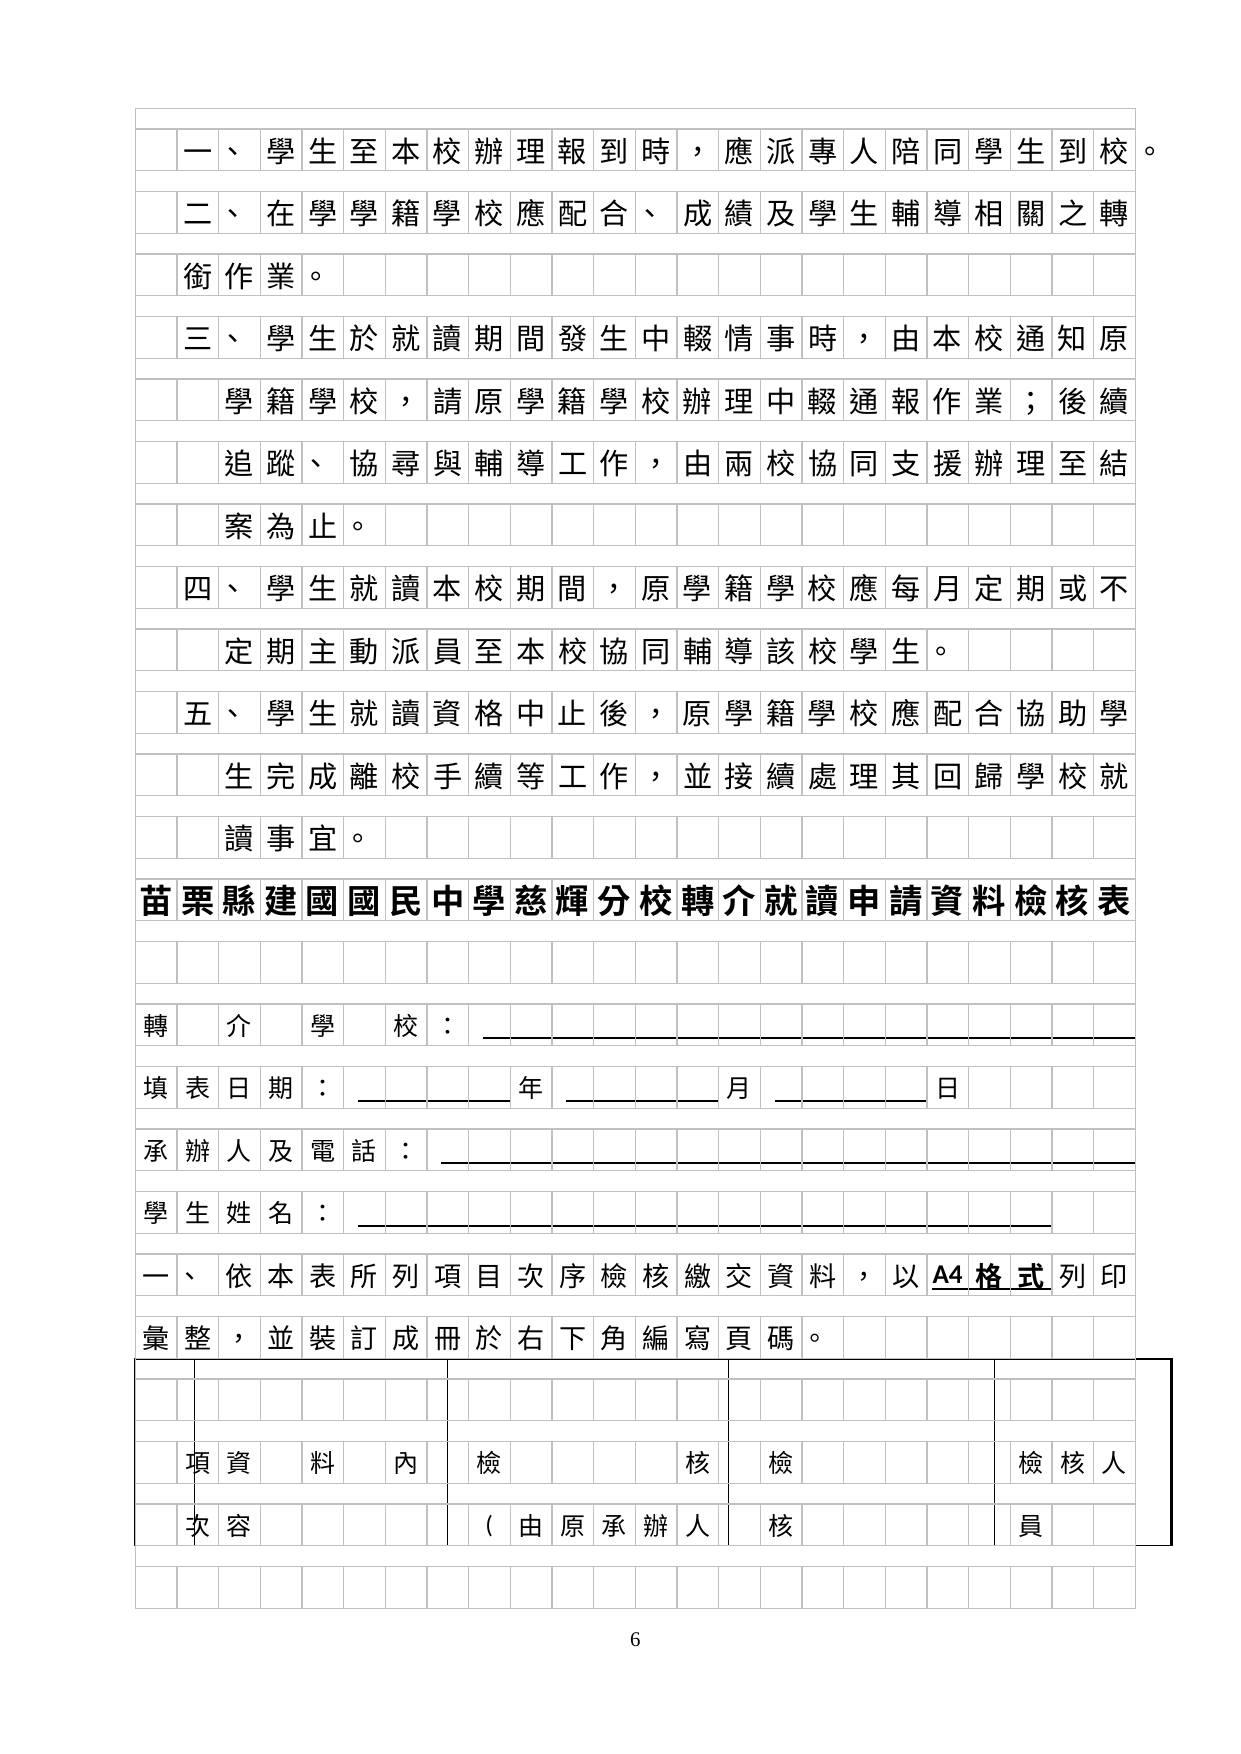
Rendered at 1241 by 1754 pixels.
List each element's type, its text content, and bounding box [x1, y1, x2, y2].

text 四、學生就讀本校期間，原學籍學校應每月定期或不定期主動派員至本校協同輔導該校學生。 [428, 630, 468, 670]
text 四、學生就讀本校期間，原學籍學校應每月定期或不定期主動派員至本校協同輔導該校學生。 [1011, 567, 1051, 608]
table_header 檢核人員 簽 章 [995, 1505, 1010, 1545]
text 二、在學學籍學校應配合、成績及學生輔導相關之轉銜作業。 [303, 192, 343, 233]
text 二、在學學籍學校應配合、成績及學生輔導相關之轉銜作業。 [678, 255, 718, 295]
text 三、學生於就讀期間發生中輟情事時，由本校通知原學籍學校，請原學籍學校辦理中輟通報作業；後續追蹤、協尋與輔導工作，由兩校協同支援辦理至結案為止。 [344, 380, 385, 420]
text 二、在學學籍學校應配合、成績及學生輔導相關之轉銜作業。 [219, 255, 260, 295]
text A4 [928, 1255, 968, 1295]
text 苗栗縣建國國民中學慈輝分校轉介就讀申請資料檢核表 [1053, 880, 1093, 920]
text 五、學生就讀資格中止後，原學籍學校應配合協助學生完成離校手續等工作，並接續處理其回歸學校就讀事宜。 [511, 755, 551, 795]
text 四、學生就讀本校期間，原學籍學校應每月定期或不定期主動派員至本校協同輔導該校學生。 [511, 567, 551, 608]
table_header 資 料 內 容 [195, 1360, 447, 1378]
text 五、學生就讀資格中止後，原學籍學校應配合協助學生完成離校手續等工作，並接續處理其回歸學校就讀事宜。 [303, 817, 343, 858]
text 一、學生至本校辦理報到時，應派專人陪同學生到校。 [594, 130, 635, 170]
text 五、學生就讀資格中止後，原學籍學校應配合協助學生完成離校手續等工作，並接續處理其回歸學校就讀事宜。 [1053, 755, 1093, 795]
text 右 [511, 1317, 551, 1358]
text 苗栗縣建國國民中學慈輝分校轉介就讀申請資料檢核表 [219, 880, 260, 920]
text [636, 1192, 676, 1225]
table_header 檢核人員 簽 章 [1136, 1360, 1170, 1545]
text 四、學生就讀本校期間，原學籍學校應每月定期或不定期主動派員至本校協同輔導該校學生。 [219, 630, 260, 670]
table_header [448, 1360, 728, 1378]
text 五、學生就讀資格中止後，原學籍學校應配合協助學生完成離校手續等工作，並接續處理其回歸學校就讀事宜。 [761, 755, 801, 795]
text 二、在學學籍學校應配合、成績及學生輔導相關之轉銜作業。 [344, 192, 385, 233]
table_header 項次 [178, 1380, 194, 1420]
text [886, 1192, 926, 1225]
text 三、學生於就讀期間發生中輟情事時，由本校通知原學籍學校，請原學籍學校辦理中輟通報作業；後續追蹤、協尋與輔導工作，由兩校協同支援辦理至結案為止。 [678, 317, 718, 358]
text [844, 1067, 885, 1100]
text 三、學生於就讀期間發生中輟情事時，由本校通知原學籍學校，請原學籍學校辦理中輟通報作業；後續追蹤、協尋與輔導工作，由兩校協同支援辦理至結案為止。 [344, 442, 385, 483]
text 苗栗縣建國國民中學慈輝分校轉介就讀申請資料檢核表 [761, 880, 801, 920]
text 四、學生就讀本校期間，原學籍學校應每月定期或不定期主動派員至本校協同輔導該校學生。 [1053, 630, 1093, 670]
table_header 檢核人員 簽 章 [1011, 1505, 1051, 1545]
text 二、在學學籍學校應配合、成績及學生輔導相關之轉銜作業。 [636, 255, 676, 295]
table_header 項次 [136, 1484, 194, 1503]
text 並 [261, 1317, 301, 1358]
text [1011, 1130, 1051, 1162]
text 二、在學學籍學校應配合、成績及學生輔導相關之轉銜作業。 [1094, 255, 1135, 295]
table_header 項次 [136, 1360, 194, 1378]
text [428, 1192, 468, 1225]
table_header 檢核人員 簽 章 [1053, 1442, 1093, 1483]
text 三、學生於就讀期間發生中輟情事時，由本校通知原學籍學校，請原學籍學校辦理中輟通報作業；後續追蹤、協尋與輔導工作，由兩校協同支援辦理至結案為止。 [261, 380, 301, 420]
text 三、學生於就讀期間發生中輟情事時，由本校通知原學籍學校，請原學籍學校辦理中輟通報作業；後續追蹤、協尋與輔導工作，由兩校協同支援辦理至結案為止。 [261, 317, 301, 358]
table_header [729, 1505, 760, 1545]
text 四、學生就讀本校期間，原學籍學校應每月定期或不定期主動派員至本校協同輔導該校學生。 [178, 630, 218, 670]
text ， [219, 1317, 260, 1358]
text 三、學生於就讀期間發生中輟情事時，由本校通知原學籍學校，請原學籍學校辦理中輟通報作業；後續追蹤、協尋與輔導工作，由兩校協同支援辦理至結案為止。 [386, 317, 426, 358]
text 四、學生就讀本校期間，原學籍學校應每月定期或不定期主動派員至本校協同輔導該校學生。 [386, 630, 426, 670]
text 四、學生就讀本校期間，原學籍學校應每月定期或不定期主動派員至本校協同輔導該校學生。 [928, 630, 968, 670]
text 裝 [303, 1317, 343, 1358]
text [844, 1317, 885, 1358]
table_header 資 料 內 容 [195, 1442, 218, 1483]
text 四、學生就讀本校期間，原學籍學校應每月定期或不定期主動派員至本校協同輔導該校學生。 [803, 630, 843, 670]
text 五、學生就讀資格中止後，原學籍學校應配合協助學生完成離校手續等工作，並接續處理其回歸學校就讀事宜。 [469, 817, 510, 858]
text 二、在學學籍學校應配合、成績及學生輔導相關之轉銜作業。 [969, 255, 1010, 295]
text [594, 1005, 635, 1037]
text 二、在學學籍學校應配合、成績及學生輔導相關之轉銜作業。 [719, 255, 760, 295]
text 五、學生就讀資格中止後，原學籍學校應配合協助學生完成離校手續等工作，並接續處理其回歸學校就讀事宜。 [803, 817, 843, 858]
text 三、學生於就讀期間發生中輟情事時，由本校通知原學籍學校，請原學籍學校辦理中輟通報作業；後續追蹤、協尋與輔導工作，由兩校協同支援辦理至結案為止。 [178, 442, 218, 483]
table_header 資 料 內 容 [195, 1505, 218, 1545]
text 三、學生於就讀期間發生中輟情事時，由本校通知原學籍學校，請原學籍學校辦理中輟通報作業；後續追蹤、協尋與輔導工作，由兩校協同支援辦理至結案為止。 [219, 380, 260, 420]
text 三、學生於就讀期間發生中輟情事時，由本校通知原學籍學校，請原學籍學校辦理中輟通報作業；後續追蹤、協尋與輔導工作，由兩校協同支援辦理至結案為止。 [1011, 442, 1051, 483]
table_header [729, 1380, 760, 1420]
text 三、學生於就讀期間發生中輟情事時，由本校通知原學籍學校，請原學籍學校辦理中輟通報作業；後續追蹤、協尋與輔導工作，由兩校協同支援辦理至結案為止。 [344, 505, 385, 545]
text 五、學生就讀資格中止後，原學籍學校應配合協助學生完成離校手續等工作，並接續處理其回歸學校就讀事宜。 [344, 692, 385, 733]
text [136, 1046, 1135, 1066]
text 五、學生就讀資格中止後，原學籍學校應配合協助學生完成離校手續等工作，並接續處理其回歸學校就讀事宜。 [969, 755, 1010, 795]
text 三、學生於就讀期間發生中輟情事時，由本校通知原學籍學校，請原學籍學校辦理中輟通報作業；後續追蹤、協尋與輔導工作，由兩校協同支援辦理至結案為止。 [428, 442, 468, 483]
table_header 項次 [136, 1442, 176, 1483]
text 五、學生就讀資格中止後，原學籍學校應配合協助學生完成離校手續等工作，並接續處理其回歸學校就讀事宜。 [594, 817, 635, 858]
text [136, 984, 1135, 1003]
table_header 檢核人員 簽 章 [995, 1421, 1135, 1441]
text [511, 1005, 551, 1037]
text 三、學生於就讀期間發生中輟情事時，由本校通知原學籍學校，請原學籍學校辦理中輟通報作業；後續追蹤、協尋與輔導工作，由兩校協同支援辦理至結案為止。 [1011, 317, 1051, 358]
text 五、學生就讀資格中止後，原學籍學校應配合協助學生完成離校手續等工作，並接續處理其回歸學校就讀事宜。 [928, 817, 968, 858]
text 三、學生於就讀期間發生中輟情事時，由本校通知原學籍學校，請原學籍學校辦理中輟通報作業；後續追蹤、協尋與輔導工作，由兩校協同支援辦理至結案為止。 [386, 505, 426, 545]
text 期 [261, 1067, 301, 1108]
text [469, 1005, 510, 1045]
table_header 檢核人員 簽 章 [1094, 1380, 1135, 1420]
table_header 承 [594, 1505, 635, 1545]
text 二、在學學籍學校應配合、成績及學生輔導相關之轉銜作業。 [1053, 255, 1093, 295]
text [928, 1130, 968, 1162]
text 一、學生至本校辦理報到時，應派專人陪同學生到校。 [511, 130, 551, 170]
table_header 檢核人員 簽 章 [1094, 1442, 1135, 1483]
table_header [719, 1505, 728, 1545]
text 三、學生於就讀期間發生中輟情事時，由本校通知原學籍學校，請原學籍學校辦理中輟通報作業；後續追蹤、協尋與輔導工作，由兩校協同支援辦理至結案為止。 [511, 317, 551, 358]
text 一、學生至本校辦理報到時，應派專人陪同學生到校。 [803, 130, 843, 170]
text [511, 1130, 551, 1162]
text [1053, 1005, 1093, 1037]
text 四、學生就讀本校期間，原學籍學校應每月定期或不定期主動派員至本校協同輔導該校學生。 [594, 630, 635, 670]
text [636, 1005, 676, 1037]
text 五、學生就讀資格中止後，原學籍學校應配合協助學生完成離校手續等工作，並接續處理其回歸學校就讀事宜。 [719, 692, 760, 733]
text 五、學生就讀資格中止後，原學籍學校應配合協助學生完成離校手續等工作，並接續處理其回歸學校就讀事宜。 [553, 755, 593, 795]
text 生 [178, 1192, 218, 1233]
table_header 檢核人員 簽 章 [1053, 1380, 1093, 1420]
text [594, 1067, 635, 1100]
text 三、學生於就讀期間發生中輟情事時，由本校通知原學籍學校，請原學籍學校辦理中輟通報作業；後續追蹤、協尋與輔導工作，由兩校協同支援辦理至結案為止。 [160, 484, 1135, 503]
text 三、學生於就讀期間發生中輟情事時，由本校通知原學籍學校，請原學籍學校辦理中輟通報作業；後續追蹤、協尋與輔導工作，由兩校協同支援辦理至結案為止。 [1011, 505, 1051, 545]
text 四、學生就讀本校期間，原學籍學校應每月定期或不定期主動派員至本校協同輔導該校學生。 [761, 630, 801, 670]
text 序 [553, 1255, 593, 1295]
text 五、學生就讀資格中止後，原學籍學校應配合協助學生完成離校手續等工作，並接續處理其回歸學校就讀事宜。 [261, 817, 301, 858]
table_header [729, 1421, 994, 1441]
text 二、在學學籍學校應配合、成績及學生輔導相關之轉銜作業。 [344, 255, 385, 295]
table_header 檢核人員 簽 章 [1011, 1442, 1051, 1483]
text 五、學生就讀資格中止後，原學籍學校應配合協助學生完成離校手續等工作，並接續處理其回歸學校就讀事宜。 [219, 817, 260, 858]
table_header [678, 1380, 718, 1420]
text 苗栗縣建國國民中學慈輝分校轉介就讀申請資料檢核表 [844, 880, 885, 920]
text 四、學生就讀本校期間，原學籍學校應每月定期或不定期主動派員至本校協同輔導該校學生。 [303, 630, 343, 670]
text 五、學生就讀資格中止後，原學籍學校應配合協助學生完成離校手續等工作，並接續處理其回歸學校就讀事宜。 [678, 692, 718, 733]
text 三、學生於就讀期間發生中輟情事時，由本校通知原學籍學校，請原學籍學校辦理中輟通報作業；後續追蹤、協尋與輔導工作，由兩校協同支援辦理至結案為止。 [969, 380, 1010, 420]
text 一、學生至本校辦理報到時，應派專人陪同學生到校。 [219, 130, 260, 170]
text 二、在學學籍學校應配合、成績及學生輔導相關之轉銜作業。 [928, 192, 968, 233]
table_header 資 料 內 容 [428, 1505, 447, 1545]
text 五、學生就讀資格中止後，原學籍學校應配合協助學生完成離校手續等工作，並接續處理其回歸學校就讀事宜。 [761, 817, 801, 858]
text [1053, 1192, 1093, 1233]
text 四、學生就讀本校期間，原學籍學校應每月定期或不定期主動派員至本校協同輔導該校學生。 [1011, 630, 1051, 670]
table_header [761, 1380, 801, 1420]
text 四、學生就讀本校期間，原學籍學校應每月定期或不定期主動派員至本校協同輔導該校學生。 [761, 567, 801, 608]
text 三、學生於就讀期間發生中輟情事時，由本校通知原學籍學校，請原學籍學校辦理中輟通報作業；後續追蹤、協尋與輔導工作，由兩校協同支援辦理至結案為止。 [553, 380, 593, 420]
table_header [553, 1442, 593, 1483]
text 人 [219, 1130, 260, 1170]
text 核 [636, 1255, 676, 1295]
table_header 項次 [178, 1442, 194, 1483]
text 五、學生就讀資格中止後，原學籍學校應配合協助學生完成離校手續等工作，並接續處理其回歸學校就讀事宜。 [1011, 817, 1051, 858]
text 四、學生就讀本校期間，原學籍學校應每月定期或不定期主動派員至本校協同輔導該校學生。 [719, 567, 760, 608]
text [886, 1005, 926, 1037]
table_header [719, 1380, 728, 1420]
text 五、學生就讀資格中止後，原學籍學校應配合協助學生完成離校手續等工作，並接續處理其回歸學校就讀事宜。 [386, 755, 426, 795]
text 三、學生於就讀期間發生中輟情事時，由本校通知原學籍學校，請原學籍學校辦理中輟通報作業；後續追蹤、協尋與輔導工作，由兩校協同支援辦理至結案為止。 [719, 442, 760, 483]
text 二、在學學籍學校應配合、成績及學生輔導相關之轉銜作業。 [511, 192, 551, 233]
table_header [928, 1442, 968, 1483]
text 五、學生就讀資格中止後，原學籍學校應配合協助學生完成離校手續等工作，並接續處理其回歸學校就讀事宜。 [886, 692, 926, 733]
text 苗栗縣建國國民中學慈輝分校轉介就讀申請資料檢核表 [553, 880, 593, 920]
text 三、學生於就讀期間發生中輟情事時，由本校通知原學籍學校，請原學籍學校辦理中輟通報作業；後續追蹤、協尋與輔導工作，由兩校協同支援辦理至結案為止。 [719, 505, 760, 545]
text 三、學生於就讀期間發生中輟情事時，由本校通知原學籍學校，請原學籍學校辦理中輟通報作業；後續追蹤、協尋與輔導工作，由兩校協同支援辦理至結案為止。 [803, 380, 843, 420]
text 角 [594, 1317, 635, 1358]
text 填 [136, 1067, 176, 1108]
text 介 [219, 1005, 260, 1045]
text [511, 1192, 551, 1225]
table_header 項次 [136, 1505, 176, 1545]
table_header 檢核人員 簽 章 [995, 1360, 1135, 1378]
text 料 [803, 1255, 843, 1295]
text [969, 1130, 1010, 1162]
table_header [511, 1380, 551, 1420]
text 以 [886, 1255, 926, 1295]
text 五、學生就讀資格中止後，原學籍學校應配合協助學生完成離校手續等工作，並接續處理其回歸學校就讀事宜。 [511, 817, 551, 858]
table_header [719, 1442, 728, 1483]
text 二、在學學籍學校應配合、成績及學生輔導相關之轉銜作業。 [803, 192, 843, 233]
table_header ( [469, 1505, 510, 1545]
text 五、學生就讀資格中止後，原學籍學校應配合協助學生完成離校手續等工作，並接續處理其回歸學校就讀事宜。 [344, 817, 385, 858]
text 於 [469, 1317, 510, 1358]
text 檢 [594, 1255, 635, 1295]
text 五、學生就讀資格中止後，原學籍學校應配合協助學生完成離校手續等工作，並接續處理其回歸學校就讀事宜。 [428, 692, 468, 733]
text 一、學生至本校辦理報到時，應派專人陪同學生到校。 [719, 130, 760, 170]
text 苗栗縣建國國民中學慈輝分校轉介就讀申請資料檢核表 [928, 880, 968, 920]
text 苗栗縣建國國民中學慈輝分校轉介就讀申請資料檢核表 [969, 880, 1010, 920]
text 次 [511, 1255, 551, 1295]
text 三、學生於就讀期間發生中輟情事時，由本校通知原學籍學校，請原學籍學校辦理中輟通報作業；後續追蹤、協尋與輔導工作，由兩校協同支援辦理至結案為止。 [160, 296, 1135, 316]
text 電 [303, 1130, 343, 1170]
text 苗栗縣建國國民中學慈輝分校轉介就讀申請資料檢核表 [719, 880, 760, 920]
text 五、學生就讀資格中止後，原學籍學校應配合協助學生完成離校手續等工作，並接續處理其回歸學校就讀事宜。 [803, 692, 843, 733]
text 苗栗縣建國國民中學慈輝分校轉介就讀申請資料檢核表 [344, 880, 385, 920]
text [761, 1130, 801, 1162]
text 五、學生就讀資格中止後，原學籍學校應配合協助學生完成離校手續等工作，並接續處理其回歸學校就讀事宜。 [969, 692, 1010, 733]
text 三、學生於就讀期間發生中輟情事時，由本校通知原學籍學校，請原學籍學校辦理中輟通報作業；後續追蹤、協尋與輔導工作，由兩校協同支援辦理至結案為止。 [160, 421, 1135, 441]
text 三、學生於就讀期間發生中輟情事時，由本校通知原學籍學校，請原學籍學校辦理中輟通報作業；後續追蹤、協尋與輔導工作，由兩校協同支援辦理至結案為止。 [1094, 380, 1135, 420]
table_header 資 料 內 容 [195, 1421, 447, 1441]
text 三、學生於就讀期間發生中輟情事時，由本校通知原學籍學校，請原學籍學校辦理中輟通報作業；後續追蹤、協尋與輔導工作，由兩校協同支援辦理至結案為止。 [160, 359, 1135, 378]
text 苗栗縣建國國民中學慈輝分校轉介就讀申請資料檢核表 [136, 859, 1135, 878]
text 三、學生於就讀期間發生中輟情事時，由本校通知原學籍學校，請原學籍學校辦理中輟通報作業；後續追蹤、協尋與輔導工作，由兩校協同支援辦理至結案為止。 [928, 380, 968, 420]
table_header [803, 1380, 843, 1420]
text 三、學生於就讀期間發生中輟情事時，由本校通知原學籍學校，請原學籍學校辦理中輟通報作業；後續追蹤、協尋與輔導工作，由兩校協同支援辦理至結案為止。 [178, 317, 218, 358]
table_header 檢核人員 簽 章 [1094, 1505, 1135, 1545]
text 四、學生就讀本校期間，原學籍學校應每月定期或不定期主動派員至本校協同輔導該校學生。 [719, 630, 760, 670]
text 五、學生就讀資格中止後，原學籍學校應配合協助學生完成離校手續等工作，並接續處理其回歸學校就讀事宜。 [719, 755, 760, 795]
text 二、在學學籍學校應配合、成績及學生輔導相關之轉銜作業。 [636, 192, 676, 233]
text 苗栗縣建國國民中學慈輝分校轉介就讀申請資料檢核表 [886, 880, 926, 920]
text 。 [803, 1317, 843, 1358]
text 二、在學學籍學校應配合、成績及學生輔導相關之轉銜作業。 [160, 255, 176, 295]
text 苗栗縣建國國民中學慈輝分校轉介就讀申請資料檢核表 [678, 880, 718, 920]
text 苗栗縣建國國民中學慈輝分校轉介就讀申請資料檢核表 [428, 880, 468, 920]
text 五、學生就讀資格中止後，原學籍學校應配合協助學生完成離校手續等工作，並接續處理其回歸學校就讀事宜。 [261, 692, 301, 733]
text 姓 [219, 1192, 260, 1233]
text 三、學生於就讀期間發生中輟情事時，由本校通知原學籍學校，請原學籍學校辦理中輟通報作業；後續追蹤、協尋與輔導工作，由兩校協同支援辦理至結案為止。 [469, 317, 510, 358]
table_header 資 料 內 容 [219, 1505, 260, 1545]
text [1053, 1130, 1093, 1162]
table_header [448, 1505, 468, 1545]
text 頁 [719, 1317, 760, 1358]
table_header [729, 1360, 994, 1378]
text [844, 1130, 885, 1162]
table_header 資 料 內 容 [344, 1505, 385, 1545]
text ： [428, 1005, 468, 1045]
table_header [636, 1442, 676, 1483]
text 二、在學學籍學校應配合、成績及學生輔導相關之轉銜作業。 [886, 255, 926, 295]
text [886, 1067, 926, 1100]
table_header 檢核人員 簽 章 [995, 1442, 1010, 1483]
text [553, 1005, 593, 1037]
text 三、學生於就讀期間發生中輟情事時，由本校通知原學籍學校，請原學籍學校辦理中輟通報作業；後續追蹤、協尋與輔導工作，由兩校協同支援辦理至結案為止。 [511, 442, 551, 483]
text 三、學生於就讀期間發生中輟情事時，由本校通知原學籍學校，請原學籍學校辦理中輟通報作業；後續追蹤、協尋與輔導工作，由兩校協同支援辦理至結案為止。 [969, 442, 1010, 483]
text 三、學生於就讀期間發生中輟情事時，由本校通知原學籍學校，請原學籍學校辦理中輟通報作業；後續追蹤、協尋與輔導工作，由兩校協同支援辦理至結案為止。 [803, 442, 843, 483]
text 三、學生於就讀期間發生中輟情事時，由本校通知原學籍學校，請原學籍學校辦理中輟通報作業；後續追蹤、協尋與輔導工作，由兩校協同支援辦理至結案為止。 [719, 317, 760, 358]
text 五、學生就讀資格中止後，原學籍學校應配合協助學生完成離校手續等工作，並接續處理其回歸學校就讀事宜。 [636, 817, 676, 858]
text 五、學生就讀資格中止後，原學籍學校應配合協助學生完成離校手續等工作，並接續處理其回歸學校就讀事宜。 [303, 755, 343, 795]
text 五、學生就讀資格中止後，原學籍學校應配合協助學生完成離校手續等工作，並接續處理其回歸學校就讀事宜。 [886, 755, 926, 795]
table_header 資 料 內 容 [261, 1442, 301, 1483]
text 一、學生至本校辦理報到時，應派專人陪同學生到校。 [928, 130, 968, 170]
text 四、學生就讀本校期間，原學籍學校應每月定期或不定期主動派員至本校協同輔導該校學生。 [844, 630, 885, 670]
text 五、學生就讀資格中止後，原學籍學校應配合協助學生完成離校手續等工作，並接續處理其回歸學校就讀事宜。 [160, 671, 1135, 691]
table_header [969, 1380, 994, 1420]
text 二、在學學籍學校應配合、成績及學生輔導相關之轉銜作業。 [160, 234, 1135, 253]
text [969, 1317, 1010, 1358]
text 資 [761, 1255, 801, 1295]
text 二、在學學籍學校應配合、成績及學生輔導相關之轉銜作業。 [303, 255, 343, 295]
text 四、學生就讀本校期間，原學籍學校應每月定期或不定期主動派員至本校協同輔導該校學生。 [803, 567, 843, 608]
text 五、學生就讀資格中止後，原學籍學校應配合協助學生完成離校手續等工作，並接續處理其回歸學校就讀事宜。 [969, 817, 1010, 858]
text [344, 1005, 385, 1045]
table_header 項次 [178, 1505, 194, 1545]
text 四、學生就讀本校期間，原學籍學校應每月定期或不定期主動派員至本校協同輔導該校學生。 [178, 567, 218, 608]
text 三、學生於就讀期間發生中輟情事時，由本校通知原學籍學校，請原學籍學校辦理中輟通報作業；後續追蹤、協尋與輔導工作，由兩校協同支援辦理至結案為止。 [803, 505, 843, 545]
text 目 [469, 1255, 510, 1295]
table_header [886, 1505, 926, 1545]
text [969, 1067, 1010, 1108]
text 三、學生於就讀期間發生中輟情事時，由本校通知原學籍學校，請原學籍學校辦理中輟通報作業；後續追蹤、協尋與輔導工作，由兩校協同支援辦理至結案為止。 [469, 380, 510, 420]
text [678, 1005, 718, 1037]
text 寫 [678, 1317, 718, 1358]
text 彙 [136, 1317, 176, 1358]
text 三、學生於就讀期間發生中輟情事時，由本校通知原學籍學校，請原學籍學校辦理中輟通報作業；後續追蹤、協尋與輔導工作，由兩校協同支援辦理至結案為止。 [886, 380, 926, 420]
text [761, 1067, 801, 1108]
text 五、學生就讀資格中止後，原學籍學校應配合協助學生完成離校手續等工作，並接續處理其回歸學校就讀事宜。 [928, 755, 968, 795]
text [136, 1171, 1135, 1191]
text 二、在學學籍學校應配合、成績及學生輔導相關之轉銜作業。 [928, 255, 968, 295]
text 三、學生於就讀期間發生中輟情事時，由本校通知原學籍學校，請原學籍學校辦理中輟通報作業；後續追蹤、協尋與輔導工作，由兩校協同支援辦理至結案為止。 [303, 505, 343, 545]
text [1094, 1005, 1135, 1037]
text 二、在學學籍學校應配合、成績及學生輔導相關之轉銜作業。 [428, 255, 468, 295]
text [1011, 1005, 1051, 1037]
text 三、學生於就讀期間發生中輟情事時，由本校通知原學籍學校，請原學籍學校辦理中輟通報作業；後續追蹤、協尋與輔導工作，由兩校協同支援辦理至結案為止。 [511, 505, 551, 545]
text 五、學生就讀資格中止後，原學籍學校應配合協助學生完成離校手續等工作，並接續處理其回歸學校就讀事宜。 [386, 817, 426, 858]
text 三、學生於就讀期間發生中輟情事時，由本校通知原學籍學校，請原學籍學校辦理中輟通報作業；後續追蹤、協尋與輔導工作，由兩校協同支援辦理至結案為止。 [1053, 380, 1093, 420]
text 四、學生就讀本校期間，原學籍學校應每月定期或不定期主動派員至本校協同輔導該校學生。 [511, 630, 551, 670]
table_header 資 料 內 容 [219, 1442, 260, 1483]
text 碼 [761, 1317, 801, 1358]
text 一、學生至本校辦理報到時，應派專人陪同學生到校。 [886, 130, 926, 170]
text 三、學生於就讀期間發生中輟情事時，由本校通知原學籍學校，請原學籍學校辦理中輟通報作業；後續追蹤、協尋與輔導工作，由兩校協同支援辦理至結案為止。 [886, 442, 926, 483]
text [1011, 1192, 1051, 1225]
text 五、學生就讀資格中止後，原學籍學校應配合協助學生完成離校手續等工作，並接續處理其回歸學校就讀事宜。 [219, 755, 260, 795]
text 三、學生於就讀期間發生中輟情事時，由本校通知原學籍學校，請原學籍學校辦理中輟通報作業；後續追蹤、協尋與輔導工作，由兩校協同支援辦理至結案為止。 [678, 505, 718, 545]
table_header 檢核人員 簽 章 [995, 1380, 1010, 1420]
text [1094, 1317, 1135, 1358]
text 四、學生就讀本校期間，原學籍學校應每月定期或不定期主動派員至本校協同輔導該校學生。 [386, 567, 426, 608]
text 四、學生就讀本校期間，原學籍學校應每月定期或不定期主動派員至本校協同輔導該校學生。 [594, 567, 635, 608]
text 二、在學學籍學校應配合、成績及學生輔導相關之轉銜作業。 [1094, 192, 1135, 233]
text [678, 1067, 718, 1100]
table_header [448, 1442, 468, 1483]
text 二、在學學籍學校應配合、成績及學生輔導相關之轉銜作業。 [386, 255, 426, 295]
table_header 資 料 內 容 [195, 1380, 218, 1420]
text 二、在學學籍學校應配合、成績及學生輔導相關之轉銜作業。 [886, 192, 926, 233]
table_header [729, 1484, 994, 1503]
table_header 辦 [636, 1505, 676, 1545]
text 苗栗縣建國國民中學慈輝分校轉介就讀申請資料檢核表 [136, 880, 176, 920]
table_header 資 料 內 容 [261, 1380, 301, 1420]
table_header 資 料 內 容 [261, 1505, 301, 1545]
text 三、學生於就讀期間發生中輟情事時，由本校通知原學籍學校，請原學籍學校辦理中輟通報作業；後續追蹤、協尋與輔導工作，由兩校協同支援辦理至結案為止。 [428, 505, 468, 545]
text 四、學生就讀本校期間，原學籍學校應每月定期或不定期主動派員至本校協同輔導該校學生。 [261, 567, 301, 608]
text 五、學生就讀資格中止後，原學籍學校應配合協助學生完成離校手續等工作，並接續處理其回歸學校就讀事宜。 [178, 755, 218, 795]
text [136, 1234, 1135, 1253]
text 名 [261, 1192, 301, 1233]
text 二、在學學籍學校應配合、成績及學生輔導相關之轉銜作業。 [1011, 192, 1051, 233]
text 三、學生於就讀期間發生中輟情事時，由本校通知原學籍學校，請原學籍學校辦理中輟通報作業；後續追蹤、協尋與輔導工作，由兩校協同支援辦理至結案為止。 [1094, 317, 1135, 358]
text 苗栗縣建國國民中學慈輝分校轉介就讀申請資料檢核表 [261, 880, 301, 920]
table_header [511, 1442, 551, 1483]
text 五、學生就讀資格中止後，原學籍學校應配合協助學生完成離校手續等工作，並接續處理其回歸學校就讀事宜。 [761, 692, 801, 733]
text 三、學生於就讀期間發生中輟情事時，由本校通知原學籍學校，請原學籍學校辦理中輟通報作業；後續追蹤、協尋與輔導工作，由兩校協同支援辦理至結案為止。 [761, 505, 801, 545]
text 二、在學學籍學校應配合、成績及學生輔導相關之轉銜作業。 [178, 255, 218, 295]
text 本 [261, 1255, 301, 1295]
table_header 資 料 內 容 [386, 1380, 426, 1420]
text 五、學生就讀資格中止後，原學籍學校應配合協助學生完成離校手續等工作，並接續處理其回歸學校就讀事宜。 [594, 755, 635, 795]
text 印 [1094, 1255, 1135, 1295]
text 下 [553, 1317, 593, 1358]
table_header 資 料 內 容 [303, 1505, 343, 1545]
text 五、學生就讀資格中止後，原學籍學校應配合協助學生完成離校手續等工作，並接續處理其回歸學校就讀事宜。 [594, 692, 635, 733]
text 格 [969, 1255, 1010, 1288]
text 五、學生就讀資格中止後，原學籍學校應配合協助學生完成離校手續等工作，並接續處理其回歸學校就讀事宜。 [344, 755, 385, 795]
text [969, 1005, 1010, 1037]
text 二、在學學籍學校應配合、成績及學生輔導相關之轉銜作業。 [219, 192, 260, 233]
text 一、學生至本校辦理報到時，應派專人陪同學生到校。 [678, 130, 718, 170]
text 式 [1011, 1255, 1051, 1288]
text 三、學生於就讀期間發生中輟情事時，由本校通知原學籍學校，請原學籍學校辦理中輟通報作業；後續追蹤、協尋與輔導工作，由兩校協同支援辦理至結案為止。 [678, 380, 718, 420]
text 三、學生於就讀期間發生中輟情事時，由本校通知原學籍學校，請原學籍學校辦理中輟通報作業；後續追蹤、協尋與輔導工作，由兩校協同支援辦理至結案為止。 [594, 380, 635, 420]
text [678, 1130, 718, 1162]
text [886, 1130, 926, 1162]
text 二、在學學籍學校應配合、成績及學生輔導相關之轉銜作業。 [1011, 255, 1051, 295]
text [844, 1192, 885, 1225]
table_header 資 料 內 容 [195, 1484, 447, 1503]
text [553, 1130, 593, 1162]
text 及 [261, 1130, 301, 1170]
text 一 [136, 1255, 176, 1295]
text 三、學生於就讀期間發生中輟情事時，由本校通知原學籍學校，請原學籍學校辦理中輟通報作業；後續追蹤、協尋與輔導工作，由兩校協同支援辦理至結案為止。 [761, 442, 801, 483]
text 交 [719, 1255, 760, 1295]
text 二、在學學籍學校應配合、成績及學生輔導相關之轉銜作業。 [178, 192, 218, 233]
text 二、在學學籍學校應配合、成績及學生輔導相關之轉銜作業。 [844, 255, 885, 295]
text 一、學生至本校辦理報到時，應派專人陪同學生到校。 [969, 130, 1010, 170]
text 三、學生於就讀期間發生中輟情事時，由本校通知原學籍學校，請原學籍學校辦理中輟通報作業；後續追蹤、協尋與輔導工作，由兩校協同支援辦理至結案為止。 [219, 442, 260, 483]
text 五、學生就讀資格中止後，原學籍學校應配合協助學生完成離校手續等工作，並接續處理其回歸學校就讀事宜。 [803, 755, 843, 795]
table_header [469, 1380, 510, 1420]
table_header 資 料 內 容 [303, 1442, 343, 1483]
text 一、學生至本校辦理報到時，應派專人陪同學生到校。 [386, 130, 426, 170]
text 校 [386, 1005, 426, 1045]
text [636, 1067, 676, 1100]
text 三、學生於就讀期間發生中輟情事時，由本校通知原學籍學校，請原學籍學校辦理中輟通報作業；後續追蹤、協尋與輔導工作，由兩校協同支援辦理至結案為止。 [719, 380, 760, 420]
text [469, 1067, 510, 1100]
text 二、在學學籍學校應配合、成績及學生輔導相關之轉銜作業。 [969, 192, 1010, 233]
text 三、學生於就讀期間發生中輟情事時，由本校通知原學籍學校，請原學籍學校辦理中輟通報作業；後續追蹤、協尋與輔導工作，由兩校協同支援辦理至結案為止。 [178, 380, 218, 420]
text 二、在學學籍學校應配合、成績及學生輔導相關之轉銜作業。 [553, 192, 593, 233]
text 五、學生就讀資格中止後，原學籍學校應配合協助學生完成離校手續等工作，並接續處理其回歸學校就讀事宜。 [928, 692, 968, 733]
text [136, 1109, 1135, 1128]
text 三、學生於就讀期間發生中輟情事時，由本校通知原學籍學校，請原學籍學校辦理中輟通報作業；後續追蹤、協尋與輔導工作，由兩校協同支援辦理至結案為止。 [928, 442, 968, 483]
text 五、學生就讀資格中止後，原學籍學校應配合協助學生完成離校手續等工作，並接續處理其回歸學校就讀事宜。 [636, 755, 676, 795]
text [594, 1130, 635, 1162]
text 四、學生就讀本校期間，原學籍學校應每月定期或不定期主動派員至本校協同輔導該校學生。 [886, 567, 926, 608]
table_header [594, 1442, 635, 1483]
table_header [448, 1484, 728, 1503]
text 一、學生至本校辦理報到時，應派專人陪同學生到校。 [160, 109, 1135, 128]
text 月 [719, 1067, 760, 1108]
table_header 由 [511, 1505, 551, 1545]
text 二、在學學籍學校應配合、成績及學生輔導相關之轉銜作業。 [678, 192, 718, 233]
text 五、學生就讀資格中止後，原學籍學校應配合協助學生完成離校手續等工作，並接續處理其回歸學校就讀事宜。 [428, 817, 468, 858]
text 四、學生就讀本校期間，原學籍學校應每月定期或不定期主動派員至本校協同輔導該校學生。 [1094, 567, 1135, 608]
table_header [803, 1505, 843, 1545]
text 三、學生於就讀期間發生中輟情事時，由本校通知原學籍學校，請原學籍學校辦理中輟通報作業；後續追蹤、協尋與輔導工作，由兩校協同支援辦理至結案為止。 [636, 505, 676, 545]
text [553, 1067, 593, 1108]
text 年 [511, 1067, 551, 1108]
text 三、學生於就讀期間發生中輟情事時，由本校通知原學籍學校，請原學籍學校辦理中輟通報作業；後續追蹤、協尋與輔導工作，由兩校協同支援辦理至結案為止。 [803, 317, 843, 358]
text 一、學生至本校辦理報到時，應派專人陪同學生到校。 [1011, 130, 1051, 170]
text 話 [344, 1130, 385, 1170]
text 轉 [136, 1005, 176, 1045]
text 二、在學學籍學校應配合、成績及學生輔導相關之轉銜作業。 [469, 192, 510, 233]
text [678, 1192, 718, 1225]
text 訂 [344, 1317, 385, 1358]
table_header 人 [678, 1505, 718, 1545]
text 一、學生至本校辦理報到時，應派專人陪同學生到校。 [261, 130, 301, 170]
text 三、學生於就讀期間發生中輟情事時，由本校通知原學籍學校，請原學籍學校辦理中輟通報作業；後續追蹤、協尋與輔導工作，由兩校協同支援辦理至結案為止。 [261, 442, 301, 483]
text 苗栗縣建國國民中學慈輝分校轉介就讀申請資料檢核表 [636, 880, 676, 920]
table_header [928, 1380, 968, 1420]
text ， [844, 1255, 885, 1295]
text 四、學生就讀本校期間，原學籍學校應每月定期或不定期主動派員至本校協同輔導該校學生。 [428, 567, 468, 608]
text 二、在學學籍學校應配合、成績及學生輔導相關之轉銜作業。 [844, 192, 885, 233]
text 三、學生於就讀期間發生中輟情事時，由本校通知原學籍學校，請原學籍學校辦理中輟通報作業；後續追蹤、協尋與輔導工作，由兩校協同支援辦理至結案為止。 [636, 442, 676, 483]
text 四、學生就讀本校期間，原學籍學校應每月定期或不定期主動派員至本校協同輔導該校學生。 [969, 630, 1010, 670]
text 一、學生至本校辦理報到時，應派專人陪同學生到校。 [178, 130, 218, 170]
text 苗栗縣建國國民中學慈輝分校轉介就讀申請資料檢核表 [511, 880, 551, 920]
text 五、學生就讀資格中止後，原學籍學校應配合協助學生完成離校手續等工作，並接續處理其回歸學校就讀事宜。 [160, 796, 1135, 816]
text 四、學生就讀本校期間，原學籍學校應每月定期或不定期主動派員至本校協同輔導該校學生。 [160, 546, 1135, 566]
table_header 資 料 內 容 [386, 1505, 426, 1545]
text 二、在學學籍學校應配合、成績及學生輔導相關之轉銜作業。 [261, 192, 301, 233]
text 三、學生於就讀期間發生中輟情事時，由本校通知原學籍學校，請原學籍學校辦理中輟通報作業；後續追蹤、協尋與輔導工作，由兩校協同支援辦理至結案為止。 [594, 442, 635, 483]
table_header 檢核人員 簽 章 [995, 1484, 1135, 1503]
text 四、學生就讀本校期間，原學籍學校應每月定期或不定期主動派員至本校協同輔導該校學生。 [928, 567, 968, 608]
text 三、學生於就讀期間發生中輟情事時，由本校通知原學籍學校，請原學籍學校辦理中輟通報作業；後續追蹤、協尋與輔導工作，由兩校協同支援辦理至結案為止。 [386, 380, 426, 420]
text 三、學生於就讀期間發生中輟情事時，由本校通知原學籍學校，請原學籍學校辦理中輟通報作業；後續追蹤、協尋與輔導工作，由兩校協同支援辦理至結案為止。 [636, 317, 676, 358]
text 苗栗縣建國國民中學慈輝分校轉介就讀申請資料檢核表 [303, 880, 343, 920]
table_header [844, 1505, 885, 1545]
text [928, 1317, 968, 1358]
text [344, 1192, 385, 1233]
text 苗栗縣建國國民中學慈輝分校轉介就讀申請資料檢核表 [1011, 880, 1051, 920]
text [469, 1130, 510, 1162]
text 一、學生至本校辦理報到時，應派專人陪同學生到校。 [160, 130, 176, 170]
table_header 檢 [761, 1442, 801, 1483]
text 二、在學學籍學校應配合、成績及學生輔導相關之轉銜作業。 [803, 255, 843, 295]
text 五、學生就讀資格中止後，原學籍學校應配合協助學生完成離校手續等工作，並接續處理其回歸學校就讀事宜。 [1011, 692, 1051, 733]
text 三、學生於就讀期間發生中輟情事時，由本校通知原學籍學校，請原學籍學校辦理中輟通報作業；後續追蹤、協尋與輔導工作，由兩校協同支援辦理至結案為止。 [594, 317, 635, 358]
text 三、學生於就讀期間發生中輟情事時，由本校通知原學籍學校，請原學籍學校辦理中輟通報作業；後續追蹤、協尋與輔導工作，由兩校協同支援辦理至結案為止。 [1053, 505, 1093, 545]
text [1053, 1317, 1093, 1358]
table_header 項次 [136, 1421, 194, 1441]
text 三、學生於就讀期間發生中輟情事時，由本校通知原學籍學校，請原學籍學校辦理中輟通報作業；後續追蹤、協尋與輔導工作，由兩校協同支援辦理至結案為止。 [969, 505, 1010, 545]
text 項 [428, 1255, 468, 1295]
text 四、學生就讀本校期間，原學籍學校應每月定期或不定期主動派員至本校協同輔導該校學生。 [469, 567, 510, 608]
text [428, 1067, 468, 1100]
text [553, 1192, 593, 1225]
text [1094, 1130, 1135, 1162]
text 三、學生於就讀期間發生中輟情事時，由本校通知原學籍學校，請原學籍學校辦理中輟通報作業；後續追蹤、協尋與輔導工作，由兩校協同支援辦理至結案為止。 [761, 380, 801, 420]
text 五、學生就讀資格中止後，原學籍學校應配合協助學生完成離校手續等工作，並接續處理其回歸學校就讀事宜。 [1053, 817, 1093, 858]
table_header 項次 [136, 1380, 176, 1420]
text 二、在學學籍學校應配合、成績及學生輔導相關之轉銜作業。 [160, 192, 176, 233]
text [469, 1192, 510, 1225]
table_header [594, 1380, 635, 1420]
text 依 [219, 1255, 260, 1295]
table_header 核 [678, 1442, 718, 1483]
text 一、學生至本校辦理報到時，應派專人陪同學生到校。 [636, 130, 676, 170]
text 四、學生就讀本校期間，原學籍學校應每月定期或不定期主動派員至本校協同輔導該校學生。 [344, 630, 385, 670]
text [636, 1130, 676, 1162]
text 五、學生就讀資格中止後，原學籍學校應配合協助學生完成離校手續等工作，並接續處理其回歸學校就讀事宜。 [178, 817, 218, 858]
text [969, 1192, 1010, 1225]
text 三、學生於就讀期間發生中輟情事時，由本校通知原學籍學校，請原學籍學校辦理中輟通報作業；後續追蹤、協尋與輔導工作，由兩校協同支援辦理至結案為止。 [1011, 380, 1051, 420]
text 二、在學學籍學校應配合、成績及學生輔導相關之轉銜作業。 [553, 255, 593, 295]
text 一、學生至本校辦理報到時，應派專人陪同學生到校。 [469, 130, 510, 170]
text 五、學生就讀資格中止後，原學籍學校應配合協助學生完成離校手續等工作，並接續處理其回歸學校就讀事宜。 [553, 817, 593, 858]
text 四、學生就讀本校期間，原學籍學校應每月定期或不定期主動派員至本校協同輔導該校學生。 [678, 567, 718, 608]
text 五、學生就讀資格中止後，原學籍學校應配合協助學生完成離校手續等工作，並接續處理其回歸學校就讀事宜。 [844, 755, 885, 795]
text 三、學生於就讀期間發生中輟情事時，由本校通知原學籍學校，請原學籍學校辦理中輟通報作業；後續追蹤、協尋與輔導工作，由兩校協同支援辦理至結案為止。 [678, 442, 718, 483]
text 辦 [178, 1130, 218, 1170]
text [761, 1005, 801, 1037]
text 苗栗縣建國國民中學慈輝分校轉介就讀申請資料檢核表 [803, 880, 843, 920]
text 二、在學學籍學校應配合、成績及學生輔導相關之轉銜作業。 [594, 192, 635, 233]
text 日 [219, 1067, 260, 1108]
text [1094, 1192, 1135, 1233]
text [261, 1005, 301, 1045]
table_header 核 [761, 1505, 801, 1545]
text 編 [636, 1317, 676, 1358]
table_header 資 料 內 容 [386, 1442, 426, 1483]
text 三、學生於就讀期間發生中輟情事時，由本校通知原學籍學校，請原學籍學校辦理中輟通報作業；後續追蹤、協尋與輔導工作，由兩校協同支援辦理至結案為止。 [1053, 442, 1093, 483]
text 四、學生就讀本校期間，原學籍學校應每月定期或不定期主動派員至本校協同輔導該校學生。 [1094, 630, 1135, 670]
text 一、學生至本校辦理報到時，應派專人陪同學生到校。 [761, 130, 801, 170]
text 四、學生就讀本校期間，原學籍學校應每月定期或不定期主動派員至本校協同輔導該校學生。 [261, 630, 301, 670]
text 三、學生於就讀期間發生中輟情事時，由本校通知原學籍學校，請原學籍學校辦理中輟通報作業；後續追蹤、協尋與輔導工作，由兩校協同支援辦理至結案為止。 [928, 317, 968, 358]
table_header [969, 1442, 994, 1483]
text [803, 1192, 843, 1225]
text 四、學生就讀本校期間，原學籍學校應每月定期或不定期主動派員至本校協同輔導該校學生。 [636, 630, 676, 670]
text 二、在學學籍學校應配合、成績及學生輔導相關之轉銜作業。 [594, 255, 635, 295]
text [1094, 1067, 1135, 1108]
text 三、學生於就讀期間發生中輟情事時，由本校通知原學籍學校，請原學籍學校辦理中輟通報作業；後續追蹤、協尋與輔導工作，由兩校協同支援辦理至結案為止。 [844, 505, 885, 545]
text ： [303, 1192, 343, 1233]
text 二、在學學籍學校應配合、成績及學生輔導相關之轉銜作業。 [469, 255, 510, 295]
text 五、學生就讀資格中止後，原學籍學校應配合協助學生完成離校手續等工作，並接續處理其回歸學校就讀事宜。 [386, 692, 426, 733]
text 五、學生就讀資格中止後，原學籍學校應配合協助學生完成離校手續等工作，並接續處理其回歸學校就讀事宜。 [1011, 755, 1051, 795]
text 列 [1053, 1255, 1093, 1295]
text 日 [928, 1067, 968, 1108]
table_header [448, 1380, 468, 1420]
text 四、學生就讀本校期間，原學籍學校應每月定期或不定期主動派員至本校協同輔導該校學生。 [160, 609, 1135, 628]
text [844, 1005, 885, 1037]
table_header [928, 1505, 968, 1545]
text 三、學生於就讀期間發生中輟情事時，由本校通知原學籍學校，請原學籍學校辦理中輟通報作業；後續追蹤、協尋與輔導工作，由兩校協同支援辦理至結案為止。 [428, 380, 468, 420]
text 四、學生就讀本校期間，原學籍學校應每月定期或不定期主動派員至本校協同輔導該校學生。 [553, 630, 593, 670]
text 五、學生就讀資格中止後，原學籍學校應配合協助學生完成離校手續等工作，並接續處理其回歸學校就讀事宜。 [178, 692, 218, 733]
text 二、在學學籍學校應配合、成績及學生輔導相關之轉銜作業。 [761, 255, 801, 295]
text 五、學生就讀資格中止後，原學籍學校應配合協助學生完成離校手續等工作，並接續處理其回歸學校就讀事宜。 [1094, 817, 1135, 858]
text 五、學生就讀資格中止後，原學籍學校應配合協助學生完成離校手續等工作，並接續處理其回歸學校就讀事宜。 [553, 692, 593, 733]
text [1011, 1067, 1051, 1108]
text 三、學生於就讀期間發生中輟情事時，由本校通知原學籍學校，請原學籍學校辦理中輟通報作業；後續追蹤、協尋與輔導工作，由兩校協同支援辦理至結案為止。 [428, 317, 468, 358]
text 三、學生於就讀期間發生中輟情事時，由本校通知原學籍學校，請原學籍學校辦理中輟通報作業；後續追蹤、協尋與輔導工作，由兩校協同支援辦理至結案為止。 [969, 317, 1010, 358]
text [719, 1130, 760, 1162]
text 學 [136, 1192, 176, 1233]
text 五、學生就讀資格中止後，原學籍學校應配合協助學生完成離校手續等工作，並接續處理其回歸學校就讀事宜。 [303, 692, 343, 733]
text 五、學生就讀資格中止後，原學籍學校應配合協助學生完成離校手續等工作，並接續處理其回歸學校就讀事宜。 [719, 817, 760, 858]
table_header [803, 1442, 843, 1483]
text [1053, 1067, 1093, 1108]
text 二、在學學籍學校應配合、成績及學生輔導相關之轉銜作業。 [160, 171, 1135, 191]
text 三、學生於就讀期間發生中輟情事時，由本校通知原學籍學校，請原學籍學校辦理中輟通報作業；後續追蹤、協尋與輔導工作，由兩校協同支援辦理至結案為止。 [636, 380, 676, 420]
text 二、在學學籍學校應配合、成績及學生輔導相關之轉銜作業。 [761, 192, 801, 233]
text 五、學生就讀資格中止後，原學籍學校應配合協助學生完成離校手續等工作，並接續處理其回歸學校就讀事宜。 [219, 692, 260, 733]
text 五、學生就讀資格中止後，原學籍學校應配合協助學生完成離校手續等工作，並接續處理其回歸學校就讀事宜。 [886, 817, 926, 858]
table_header [844, 1442, 885, 1483]
text 四、學生就讀本校期間，原學籍學校應每月定期或不定期主動派員至本校協同輔導該校學生。 [1053, 567, 1093, 608]
text [719, 1005, 760, 1037]
table_header 資 料 內 容 [303, 1380, 343, 1420]
text 五、學生就讀資格中止後，原學籍學校應配合協助學生完成離校手續等工作，並接續處理其回歸學校就讀事宜。 [844, 692, 885, 733]
table_header [844, 1380, 885, 1420]
text 三、學生於就讀期間發生中輟情事時，由本校通知原學籍學校，請原學籍學校辦理中輟通報作業；後續追蹤、協尋與輔導工作，由兩校協同支援辦理至結案為止。 [303, 380, 343, 420]
text 三、學生於就讀期間發生中輟情事時，由本校通知原學籍學校，請原學籍學校辦理中輟通報作業；後續追蹤、協尋與輔導工作，由兩校協同支援辦理至結案為止。 [553, 442, 593, 483]
text [428, 1130, 468, 1170]
text 四、學生就讀本校期間，原學籍學校應每月定期或不定期主動派員至本校協同輔導該校學生。 [969, 567, 1010, 608]
text 三、學生於就讀期間發生中輟情事時，由本校通知原學籍學校，請原學籍學校辦理中輟通報作業；後續追蹤、協尋與輔導工作，由兩校協同支援辦理至結案為止。 [303, 317, 343, 358]
text 苗栗縣建國國民中學慈輝分校轉介就讀申請資料檢核表 [386, 880, 426, 920]
text 二、在學學籍學校應配合、成績及學生輔導相關之轉銜作業。 [1053, 192, 1093, 233]
text [594, 1192, 635, 1225]
table_header 資 料 內 容 [344, 1380, 385, 1420]
text 四、學生就讀本校期間，原學籍學校應每月定期或不定期主動派員至本校協同輔導該校學生。 [303, 567, 343, 608]
text 一、學生至本校辦理報到時，應派專人陪同學生到校。 [1053, 130, 1093, 170]
text 四、學生就讀本校期間，原學籍學校應每月定期或不定期主動派員至本校協同輔導該校學生。 [678, 630, 718, 670]
text 三、學生於就讀期間發生中輟情事時，由本校通知原學籍學校，請原學籍學校辦理中輟通報作業；後續追蹤、協尋與輔導工作，由兩校協同支援辦理至結案為止。 [844, 317, 885, 358]
text 一、學生至本校辦理報到時，應派專人陪同學生到校。 [553, 130, 593, 170]
table_header [886, 1442, 926, 1483]
text 一、學生至本校辦理報到時，應派專人陪同學生到校。 [344, 130, 385, 170]
text 三、學生於就讀期間發生中輟情事時，由本校通知原學籍學校，請原學籍學校辦理中輟通報作業；後續追蹤、協尋與輔導工作，由兩校協同支援辦理至結案為止。 [219, 505, 260, 545]
text 三、學生於就讀期間發生中輟情事時，由本校通知原學籍學校，請原學籍學校辦理中輟通報作業；後續追蹤、協尋與輔導工作，由兩校協同支援辦理至結案為止。 [511, 380, 551, 420]
text 五、學生就讀資格中止後，原學籍學校應配合協助學生完成離校手續等工作，並接續處理其回歸學校就讀事宜。 [160, 734, 1135, 753]
text [886, 1317, 926, 1358]
text 五、學生就讀資格中止後，原學籍學校應配合協助學生完成離校手續等工作，並接續處理其回歸學校就讀事宜。 [469, 755, 510, 795]
text 五、學生就讀資格中止後，原學籍學校應配合協助學生完成離校手續等工作，並接續處理其回歸學校就讀事宜。 [1094, 692, 1135, 733]
text 三、學生於就讀期間發生中輟情事時，由本校通知原學籍學校，請原學籍學校辦理中輟通報作業；後續追蹤、協尋與輔導工作，由兩校協同支援辦理至結案為止。 [1094, 505, 1135, 545]
text 冊 [428, 1317, 468, 1358]
text 、 [178, 1255, 218, 1295]
table_header 檢核人員 簽 章 [1011, 1380, 1051, 1420]
text 四、學生就讀本校期間，原學籍學校應每月定期或不定期主動派員至本校協同輔導該校學生。 [469, 630, 510, 670]
text ： [303, 1067, 343, 1108]
table_header 檢 [469, 1442, 510, 1483]
text 三、學生於就讀期間發生中輟情事時，由本校通知原學籍學校，請原學籍學校辦理中輟通報作業；後續追蹤、協尋與輔導工作，由兩校協同支援辦理至結案為止。 [1053, 317, 1093, 358]
text 五、學生就讀資格中止後，原學籍學校應配合協助學生完成離校手續等工作，並接續處理其回歸學校就讀事宜。 [844, 817, 885, 858]
text 四、學生就讀本校期間，原學籍學校應每月定期或不定期主動派員至本校協同輔導該校學生。 [636, 567, 676, 608]
table_header 資 料 內 容 [428, 1380, 447, 1420]
text 二、在學學籍學校應配合、成績及學生輔導相關之轉銜作業。 [719, 192, 760, 233]
text [344, 1067, 385, 1108]
text 三、學生於就讀期間發生中輟情事時，由本校通知原學籍學校，請原學籍學校辦理中輟通報作業；後續追蹤、協尋與輔導工作，由兩校協同支援辦理至結案為止。 [594, 505, 635, 545]
text 三、學生於就讀期間發生中輟情事時，由本校通知原學籍學校，請原學籍學校辦理中輟通報作業；後續追蹤、協尋與輔導工作，由兩校協同支援辦理至結案為止。 [386, 442, 426, 483]
text 五、學生就讀資格中止後，原學籍學校應配合協助學生完成離校手續等工作，並接續處理其回歸學校就讀事宜。 [1094, 755, 1135, 795]
text 三、學生於就讀期間發生中輟情事時，由本校通知原學籍學校，請原學籍學校辦理中輟通報作業；後續追蹤、協尋與輔導工作，由兩校協同支援辦理至結案為止。 [469, 442, 510, 483]
text 苗栗縣建國國民中學慈輝分校轉介就讀申請資料檢核表 [594, 880, 635, 920]
text [386, 1067, 426, 1100]
text 列 [386, 1255, 426, 1295]
text 繳 [678, 1255, 718, 1295]
table_header [636, 1380, 676, 1420]
text 三、學生於就讀期間發生中輟情事時，由本校通知原學籍學校，請原學籍學校辦理中輟通報作業；後續追蹤、協尋與輔導工作，由兩校協同支援辦理至結案為止。 [844, 442, 885, 483]
text 三、學生於就讀期間發生中輟情事時，由本校通知原學籍學校，請原學籍學校辦理中輟通報作業；後續追蹤、協尋與輔導工作，由兩校協同支援辦理至結案為止。 [886, 505, 926, 545]
text 三、學生於就讀期間發生中輟情事時，由本校通知原學籍學校，請原學籍學校辦理中輟通報作業；後續追蹤、協尋與輔導工作，由兩校協同支援辦理至結案為止。 [178, 505, 218, 545]
text 學 [303, 1005, 343, 1045]
text 二、在學學籍學校應配合、成績及學生輔導相關之轉銜作業。 [511, 255, 551, 295]
text 三、學生於就讀期間發生中輟情事時，由本校通知原學籍學校，請原學籍學校辦理中輟通報作業；後續追蹤、協尋與輔導工作，由兩校協同支援辦理至結案為止。 [344, 317, 385, 358]
text 四、學生就讀本校期間，原學籍學校應每月定期或不定期主動派員至本校協同輔導該校學生。 [844, 567, 885, 608]
text [761, 1192, 801, 1225]
text ： [386, 1130, 426, 1170]
text 三、學生於就讀期間發生中輟情事時，由本校通知原學籍學校，請原學籍學校辦理中輟通報作業；後續追蹤、協尋與輔導工作，由兩校協同支援辦理至結案為止。 [303, 442, 343, 483]
text 一、學生至本校辦理報到時，應派專人陪同學生到校。 [303, 130, 343, 170]
text 五、學生就讀資格中止後，原學籍學校應配合協助學生完成離校手續等工作，並接續處理其回歸學校就讀事宜。 [678, 755, 718, 795]
table_header 資 料 內 容 [219, 1380, 260, 1420]
text 二、在學學籍學校應配合、成績及學生輔導相關之轉銜作業。 [386, 192, 426, 233]
text 一、學生至本校辦理報到時，應派專人陪同學生到校。 [428, 130, 468, 170]
text [928, 1192, 968, 1225]
text 五、學生就讀資格中止後，原學籍學校應配合協助學生完成離校手續等工作，並接續處理其回歸學校就讀事宜。 [1053, 692, 1093, 733]
text 五、學生就讀資格中止後，原學籍學校應配合協助學生完成離校手續等工作，並接續處理其回歸學校就讀事宜。 [261, 755, 301, 795]
text 五、學生就讀資格中止後，原學籍學校應配合協助學生完成離校手續等工作，並接續處理其回歸學校就讀事宜。 [511, 692, 551, 733]
text 三、學生於就讀期間發生中輟情事時，由本校通知原學籍學校，請原學籍學校辦理中輟通報作業；後續追蹤、協尋與輔導工作，由兩校協同支援辦理至結案為止。 [469, 505, 510, 545]
text 五、學生就讀資格中止後，原學籍學校應配合協助學生完成離校手續等工作，並接續處理其回歸學校就讀事宜。 [469, 692, 510, 733]
text 表 [178, 1067, 218, 1108]
text 承 [136, 1130, 176, 1170]
text [386, 1192, 426, 1225]
text 四、學生就讀本校期間，原學籍學校應每月定期或不定期主動派員至本校協同輔導該校學生。 [553, 567, 593, 608]
text 三、學生於就讀期間發生中輟情事時，由本校通知原學籍學校，請原學籍學校辦理中輟通報作業；後續追蹤、協尋與輔導工作，由兩校協同支援辦理至結案為止。 [761, 317, 801, 358]
text 三、學生於就讀期間發生中輟情事時，由本校通知原學籍學校，請原學籍學校辦理中輟通報作業；後續追蹤、協尋與輔導工作，由兩校協同支援辦理至結案為止。 [844, 380, 885, 420]
text 三、學生於就讀期間發生中輟情事時，由本校通知原學籍學校，請原學籍學校辦理中輟通報作業；後續追蹤、協尋與輔導工作，由兩校協同支援辦理至結案為止。 [219, 317, 260, 358]
text 五、學生就讀資格中止後，原學籍學校應配合協助學生完成離校手續等工作，並接續處理其回歸學校就讀事宜。 [636, 692, 676, 733]
text 表 [303, 1255, 343, 1295]
text 一、學生至本校辦理報到時，應派專人陪同學生到校。 [844, 130, 885, 170]
text 四、學生就讀本校期間，原學籍學校應每月定期或不定期主動派員至本校協同輔導該校學生。 [886, 630, 926, 670]
text 三、學生於就讀期間發生中輟情事時，由本校通知原學籍學校，請原學籍學校辦理中輟通報作業；後續追蹤、協尋與輔導工作，由兩校協同支援辦理至結案為止。 [1094, 442, 1135, 483]
table_header [886, 1380, 926, 1420]
text 苗栗縣建國國民中學慈輝分校轉介就讀申請資料檢核表 [178, 880, 218, 920]
table_header 資 料 內 容 [428, 1442, 447, 1483]
text 苗栗縣建國國民中學慈輝分校轉介就讀申請資料檢核表 [1094, 880, 1135, 920]
text 成 [386, 1317, 426, 1358]
table_header 檢核人員 簽 章 [1053, 1505, 1093, 1545]
text 四、學生就讀本校期間，原學籍學校應每月定期或不定期主動派員至本校協同輔導該校學生。 [344, 567, 385, 608]
text 四、學生就讀本校期間，原學籍學校應每月定期或不定期主動派員至本校協同輔導該校學生。 [219, 567, 260, 608]
table_header 原 [553, 1505, 593, 1545]
text [803, 1130, 843, 1162]
text 三、學生於就讀期間發生中輟情事時，由本校通知原學籍學校，請原學籍學校辦理中輟通報作業；後續追蹤、協尋與輔導工作，由兩校協同支援辦理至結案為止。 [261, 505, 301, 545]
table_header 資 料 內 容 [344, 1442, 385, 1483]
text 三、學生於就讀期間發生中輟情事時，由本校通知原學籍學校，請原學籍學校辦理中輟通報作業；後續追蹤、協尋與輔導工作，由兩校協同支援辦理至結案為止。 [553, 317, 593, 358]
text [928, 1005, 968, 1037]
table_header [448, 1421, 728, 1441]
text 三、學生於就讀期間發生中輟情事時，由本校通知原學籍學校，請原學籍學校辦理中輟通報作業；後續追蹤、協尋與輔導工作，由兩校協同支援辦理至結案為止。 [928, 505, 968, 545]
text 二、在學學籍學校應配合、成績及學生輔導相關之轉銜作業。 [261, 255, 301, 295]
table_header [969, 1505, 994, 1545]
text 五、學生就讀資格中止後，原學籍學校應配合協助學生完成離校手續等工作，並接續處理其回歸學校就讀事宜。 [428, 755, 468, 795]
text [803, 1067, 843, 1100]
text [178, 1005, 218, 1045]
text 二、在學學籍學校應配合、成績及學生輔導相關之轉銜作業。 [428, 192, 468, 233]
text 五、學生就讀資格中止後，原學籍學校應配合協助學生完成離校手續等工作，並接續處理其回歸學校就讀事宜。 [678, 817, 718, 858]
text [136, 1296, 1135, 1316]
text 整 [178, 1317, 218, 1358]
table_header [729, 1442, 760, 1483]
text 三、學生於就讀期間發生中輟情事時，由本校通知原學籍學校，請原學籍學校辦理中輟通報作業；後續追蹤、協尋與輔導工作，由兩校協同支援辦理至結案為止。 [886, 317, 926, 358]
text 一、學生至本校辦理報到時，應派專人陪同學生到校。 [1094, 130, 1135, 170]
text 所 [344, 1255, 385, 1295]
text [803, 1005, 843, 1037]
text [1011, 1317, 1051, 1358]
text 苗栗縣建國國民中學慈輝分校轉介就讀申請資料檢核表 [469, 880, 510, 920]
table_header [553, 1380, 593, 1420]
text [719, 1192, 760, 1225]
text 三、學生於就讀期間發生中輟情事時，由本校通知原學籍學校，請原學籍學校辦理中輟通報作業；後續追蹤、協尋與輔導工作，由兩校協同支援辦理至結案為止。 [553, 505, 593, 545]
